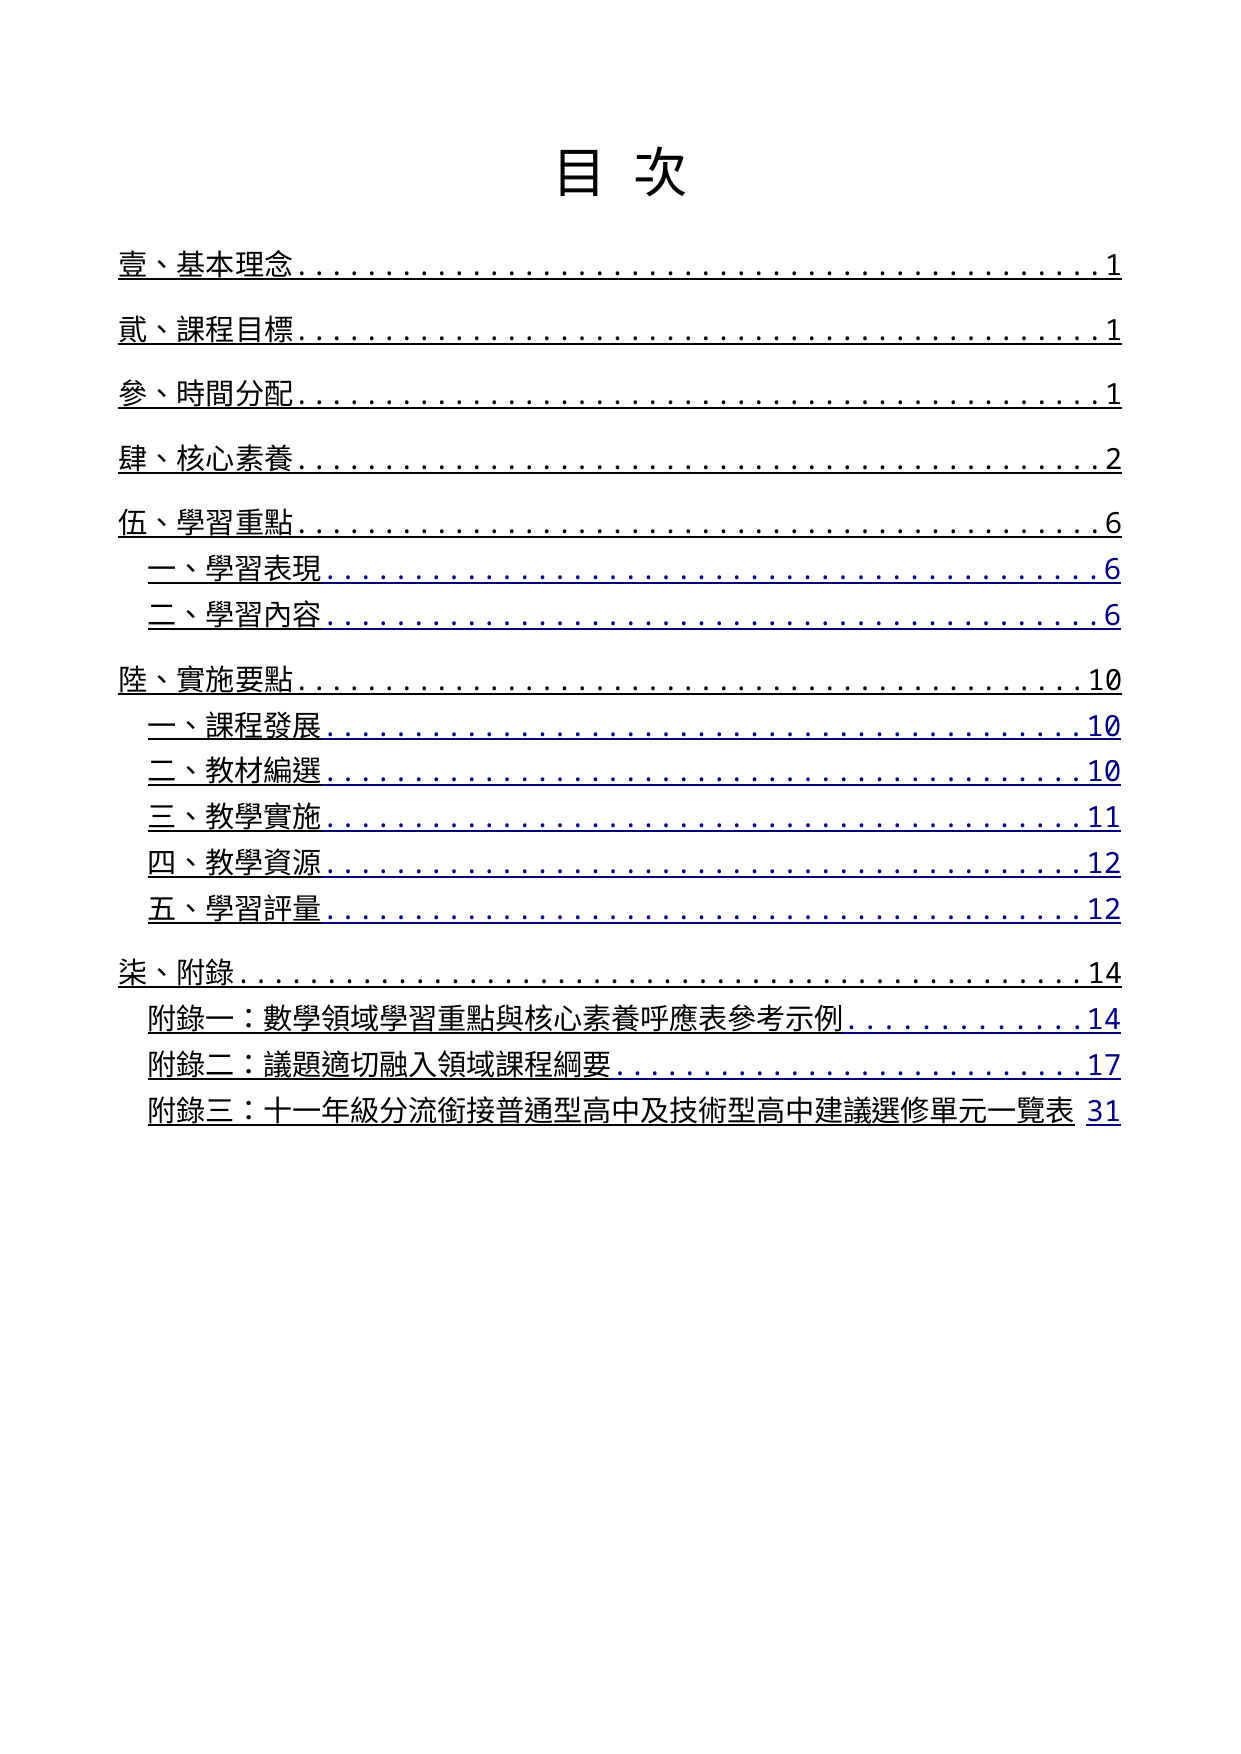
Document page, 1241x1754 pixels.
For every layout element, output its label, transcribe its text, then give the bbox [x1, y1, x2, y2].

text [118, 474, 1122, 478]
text 四、教學資源 12 [118, 837, 1122, 883]
text 附錄一：數學領域學習重點與核心素養呼應表參考示例 14 [118, 993, 1122, 1039]
text 二、學習內容 6 [118, 589, 1122, 635]
text 伍、學習重點 6 [118, 497, 1122, 536]
text 五、學習評量 12 [118, 883, 1122, 928]
text [118, 409, 1122, 414]
text 附錄三：十一年級分流銜接普通型高中及技術型高中建議選修單元一覽表 31 [118, 1085, 1122, 1131]
text [118, 280, 1122, 285]
text 附錄二：議題適切融入領域課程綱要 17 [118, 1039, 1122, 1085]
text 一、課程發展 10 [118, 699, 1122, 745]
text 目 次 [118, 156, 1122, 201]
text 貮、課程目標 1 [118, 303, 1122, 343]
text [118, 345, 1122, 349]
text 柒、附錄 14 [118, 947, 1122, 986]
text 一、學習表現 6 [118, 543, 1122, 589]
text 陸、實施要點 10 [118, 653, 1122, 693]
text 二、教材編選 10 [118, 745, 1122, 791]
text 肆、核心素養 2 [118, 433, 1122, 472]
text [118, 988, 1122, 993]
text 三、教學實施 11 [118, 791, 1122, 837]
text 壹、基本理念 1 [118, 239, 1122, 278]
text 參、時間分配 1 [118, 368, 1122, 407]
text [118, 538, 1122, 543]
text [118, 695, 1122, 699]
